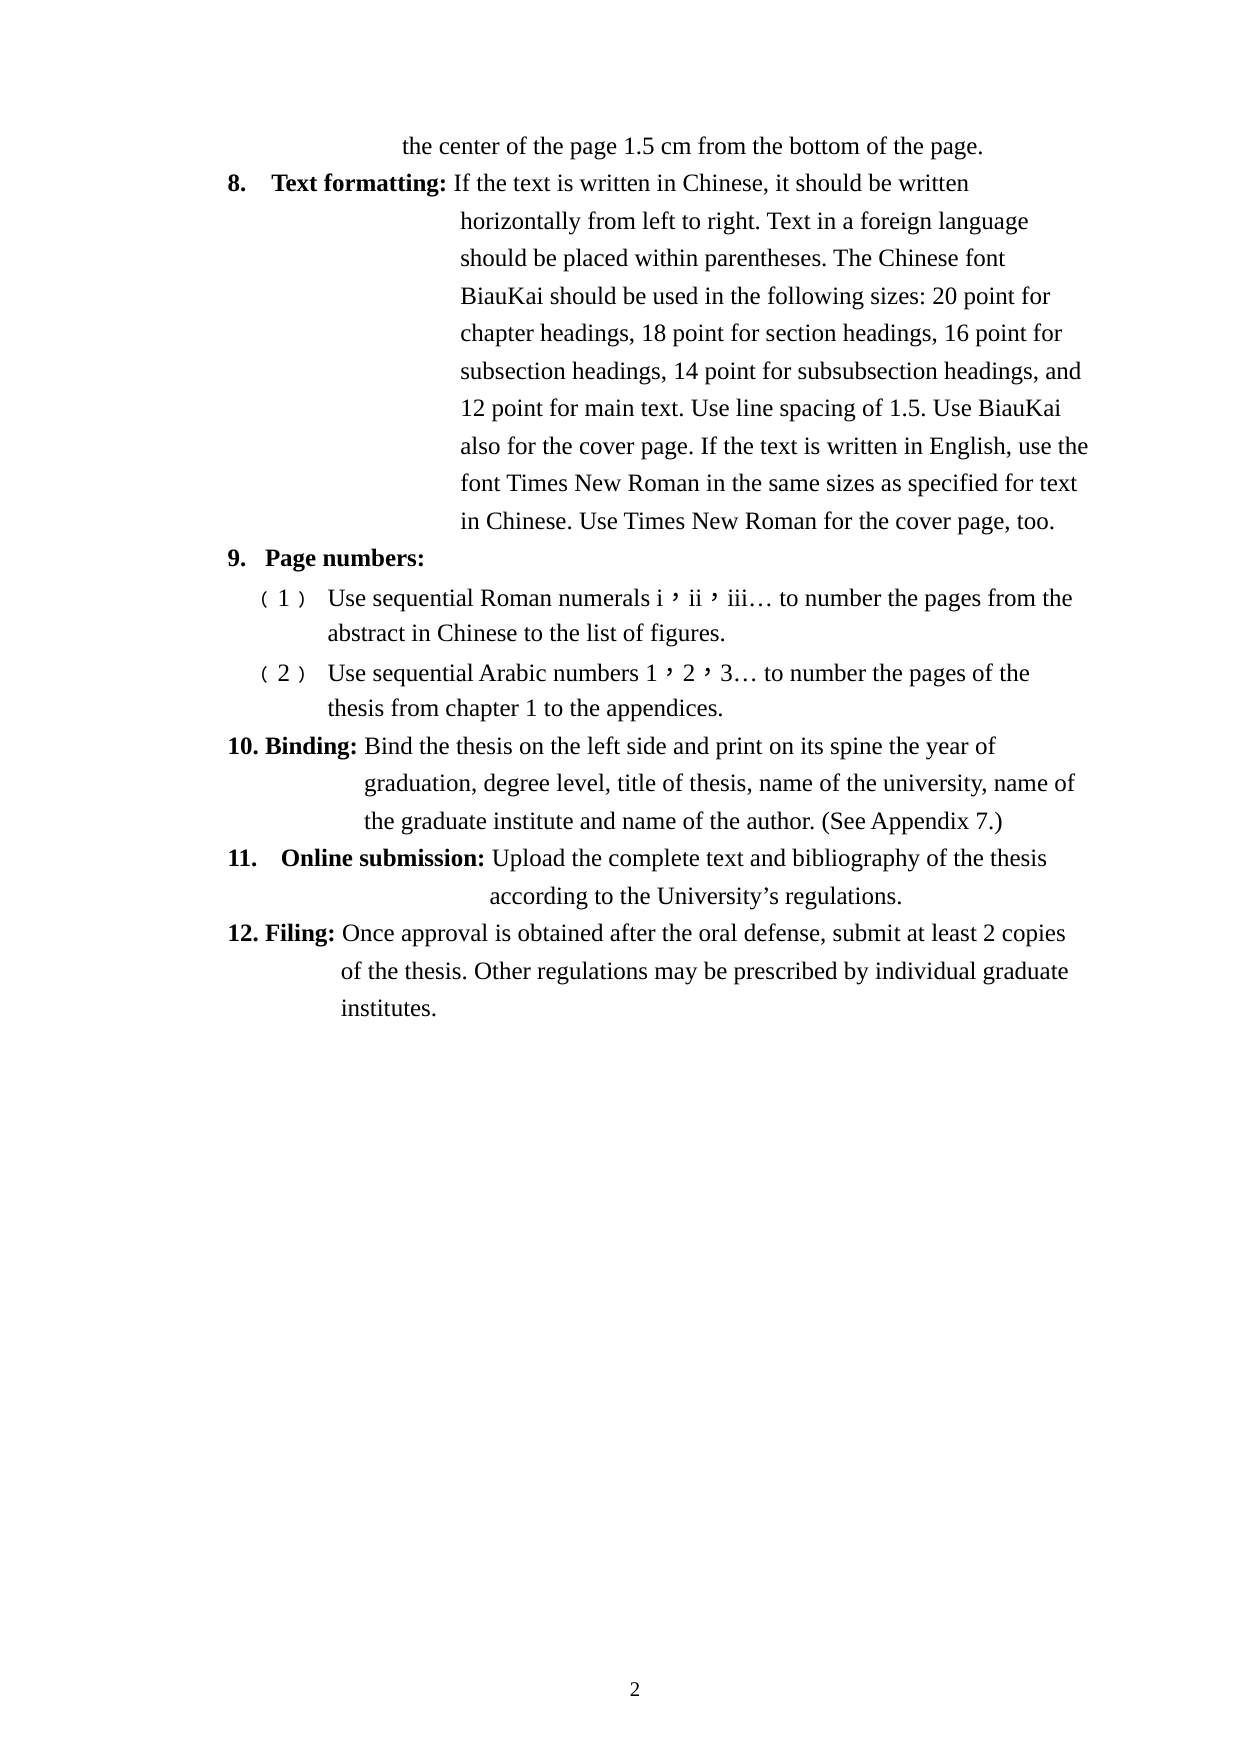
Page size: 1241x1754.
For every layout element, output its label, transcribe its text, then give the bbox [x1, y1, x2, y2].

list Binding: Bind the thesis on the left side and print on its spine the year of graduation, degree level, title of thesis, name of the university, name of the graduate institute and name of the author. (See Appendix 7.) [227, 727, 1092, 839]
list Online submission: Upload the complete text and bibliography of the thesis according to the University’s regulations. [227, 839, 1092, 914]
list Page numbers: [227, 539, 1092, 577]
list Use sequential Arabic numbers 1，2，3… to number the pages of the thesis from chapter 1 to the appendices. [252, 652, 1092, 727]
list Use sequential Roman numerals i，ii，iii… to number the pages from the abstract in Chinese to the list of figures. [252, 577, 1092, 652]
list Filing: Once approval is obtained after the oral defense, submit at least 2 copies of the thesis. Other regulations may be prescribed by individual graduate institutes. [227, 914, 1092, 1027]
list Text formatting: If the text is written in Chinese, it should be written horizontally from left to right. Text in a foreign language should be placed within parentheses. The Chinese font BiauKai should be used in the following sizes: 20 point for chapter headings, 18 point for section headings, 16 point for subsection headings, 14 point for subsubsection headings, and 12 point for main text. Use line spacing of 1.5. Use BiauKai also for the cover page. If the text is written in English, use the font Times New Roman in the same sizes as specified for text in Chinese. Use Times New Roman for the cover page, too. [227, 164, 1092, 539]
list the center of the page 1.5 cm from the bottom of the page. [227, 127, 1092, 164]
